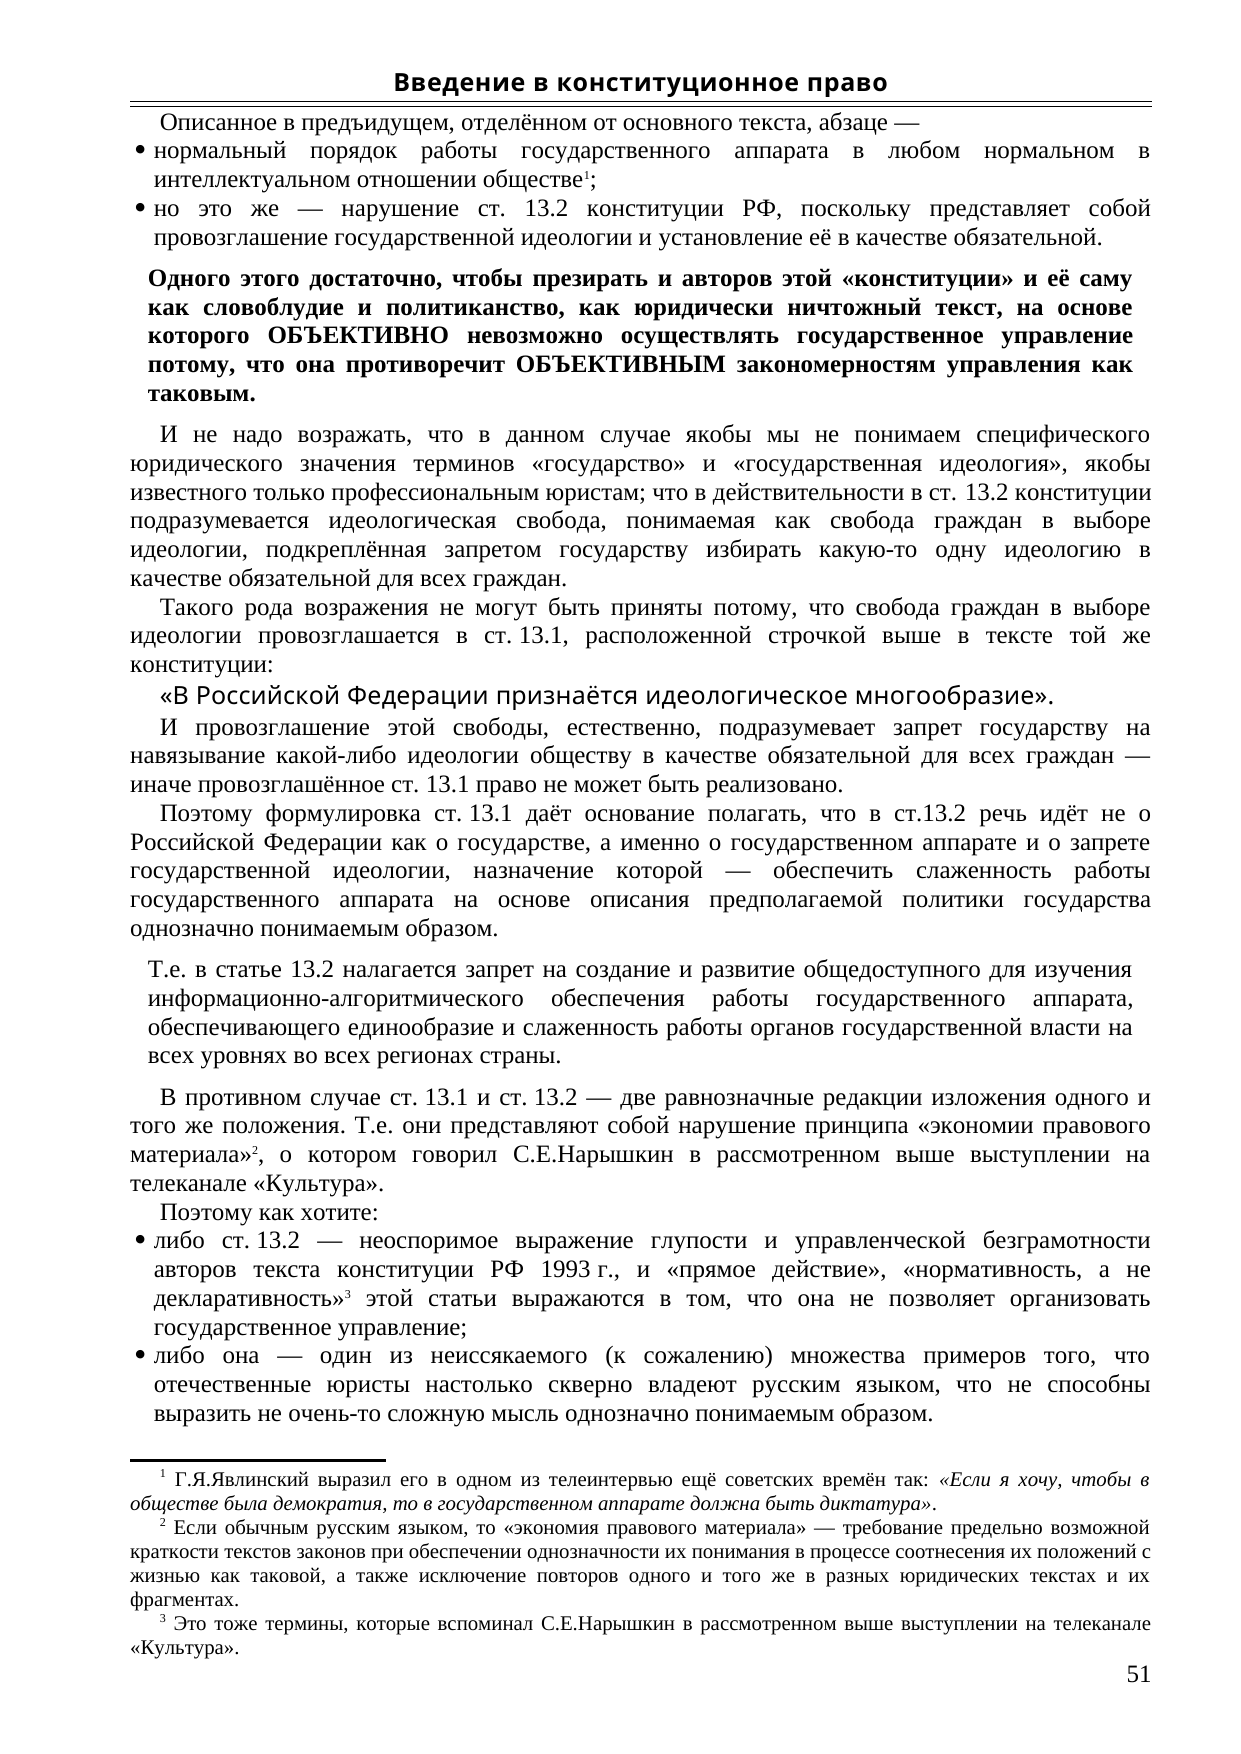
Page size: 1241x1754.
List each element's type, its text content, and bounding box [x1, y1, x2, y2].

text Такого рода возражения не могут быть приняты потому, что свобода граждан в выборе идеологии провозглашается в ст. 13.1, расположенной строчкой выше в тексте той же конституции: [130, 592, 1152, 678]
list Это тоже термины, которые вспоминал С.Е.Нарышкин в рассмотренном выше выступлении на телеканале «Культура». [130, 1611, 1152, 1659]
text Поэтому как хотите: [130, 1197, 1152, 1226]
text И не надо возражать, что в данном случае якобы мы не понимаем специфического юридического значения терминов «государство» и «государственная идеология», якобы известного только профессиональным юристам; что в действительности в ст. 13.2 конституции подразумевается идеологическая свобода, понимаемая как свобода граждан в выборе идеологии, подкреплённая запретом государству избирать какую-то одну идеологию в качестве обязательной для всех граждан. [130, 419, 1152, 592]
list нормальный порядок работы государственного аппарата в любом нормальном в интеллектуальном отношении обществе; [136, 135, 1152, 193]
text Если обычным русским языком, то «экономия правового материала» — требование предельно возможной краткости текстов законов при обеспечении однозначности их понимания в процессе соотнесения их положений с жизнью как таковой, а также исключение повторов одного и того же в разных юридических текстах и их фрагментах. [130, 1515, 1152, 1611]
text Одного этого достаточно, чтобы презирать и авторов этой «конституции» и её саму как словоблудие и политиканство, как юридически ничтожный текст, на основе которого ОБЪЕКТИВНО невозможно осуществлять государственное управление потому, что она противоречит ОБЪЕКТИВНЫМ закономерностям управления как таковым. [148, 263, 1134, 407]
text Т.е. в статье 13.2 налагается запрет на создание и развитие общедоступного для изучения информационно-алгоритмического обеспечения работы государственного аппарата, обеспечивающего единообразие и слаженность работы органов государственной власти на всех уровнях во всех регионах страны. [148, 954, 1134, 1069]
list Г.Я.Явлинский выразил его в одном из телеинтервью ещё советских времён так: «Если я хочу, чтобы в обществе была демократия, то в государственном аппарате должна быть диктатура». [130, 1467, 1152, 1515]
text Поэтому формулировка ст. 13.1 даёт основание полагать, что в ст.13.2 речь идёт не о Российской Федерации как о государстве, а именно о государственном аппарате и о запрете государственной идеологии, назначение которой — обеспечить слаженность работы государственного аппарата на основе описания предполагаемой политики государства однозначно понимаемым образом. [130, 798, 1152, 942]
list но это же — нарушение ст. 13.2 конституции РФ, поскольку представляет собой провозглашение государственной идеологии и установление её в качестве обязательной. [136, 193, 1152, 250]
text В противном случае ст. 13.1 и ст. 13.2 — две равнозначные редакции изложения одного и того же положения. Т.е. они представляют собой нарушение принципа «экономии правового материала», о котором говорил С.Е.Нарышкин в рассмотренном выше выступлении на телеканале «Культура». [130, 1082, 1152, 1197]
text «В Российской Федерации признаётся идеологическое многообразие». [130, 678, 1152, 712]
list либо она — один из неиссякаемого (к сожалению) множества примеров того, что отечественные юристы настолько скверно владеют русским языком, что не способны выразить не очень-то сложную мысль однозначно понимаемым образом. [136, 1341, 1152, 1427]
text Описанное в предъидущем, отделённом от основного текста, абзаце — [130, 107, 1152, 135]
list либо ст. 13.2 — неоспоримое выражение глупости и управленческой безграмотности авторов текста конституции РФ 1993 г., и «прямое действие», «нормативность, а не декларативность» этой статьи выражаются в том, что она не позволяет организовать государственное управление; [136, 1226, 1152, 1341]
text И провозглашение этой свободы, естественно, подразумевает запрет государству на навязывание какой-либо идеологии обществу в качестве обязательной для всех граждан — иначе провозглашённое ст. 13.1 право не может быть реализовано. [130, 712, 1152, 798]
